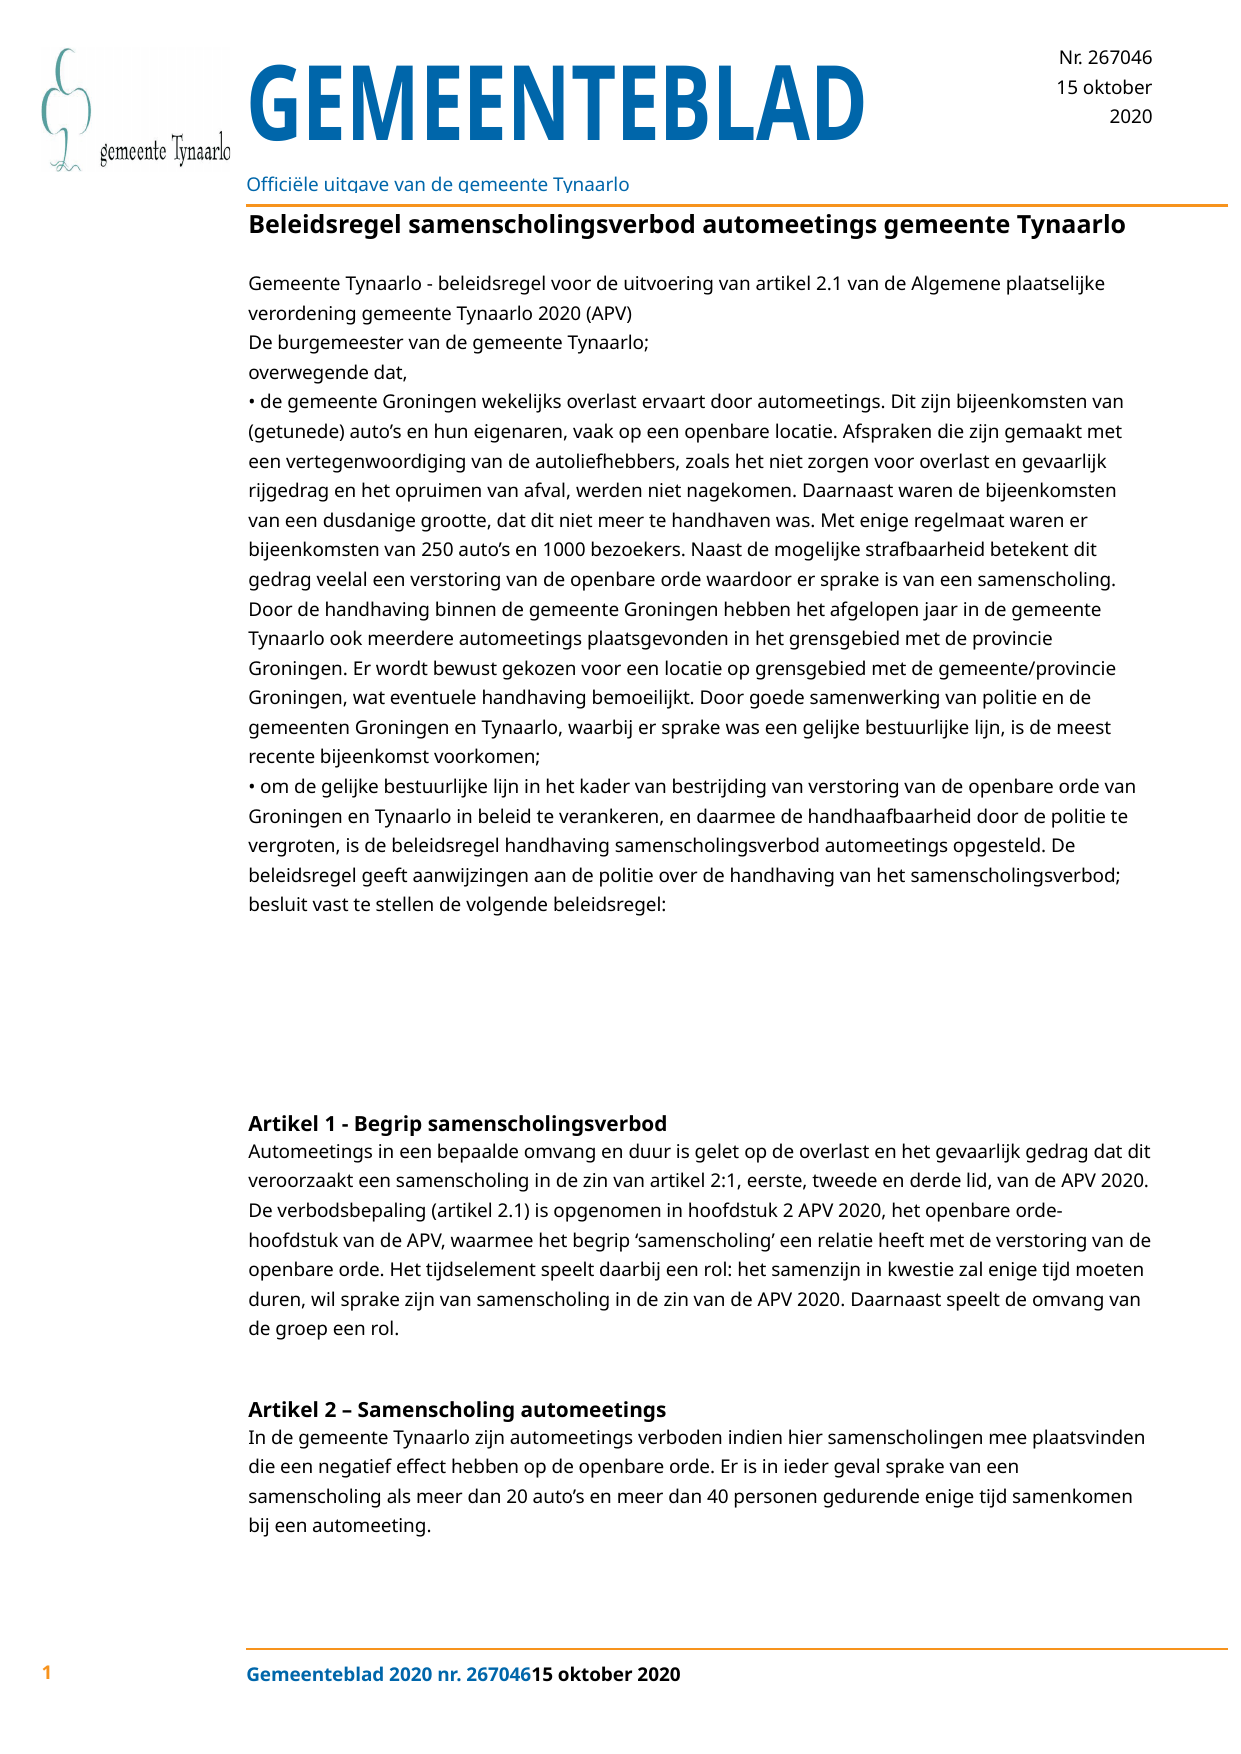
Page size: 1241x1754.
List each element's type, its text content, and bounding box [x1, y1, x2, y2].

picture [41, 47, 231, 172]
text Artikel 2 – Samenscholing automeetings [248, 1396, 1152, 1424]
text overwegende dat, [248, 359, 1152, 385]
text • om de gelijke bestuurlijke lijn in het kader van bestrijding van verstoring van de openbare orde van Groningen en Tynaarlo in beleid te verankeren, en daarmee de handhaafbaarheid door de politie te vergroten, is de beleidsregel handhaving samenscholingsverbod automeetings opgesteld. De beleidsregel geeft aanwijzingen aan de politie over de handhaving van het samenscholingsverbod; [248, 773, 1152, 888]
text Beleidsregel samenscholingsverbod automeetings gemeente Tynaarlo [248, 207, 1152, 241]
text In de gemeente Tynaarlo zijn automeetings verboden indien hier samenscholingen mee plaatsvinden die een negatief effect hebben op de openbare orde. Er is in ieder geval sprake van een samenscholing als meer dan 20 auto’s en meer dan 40 personen gedurende enige tijd samenkomen bij een automeeting. [248, 1424, 1152, 1538]
text besluit vast te stellen de volgende beleidsregel: [248, 892, 1152, 917]
text • de gemeente Groningen wekelijks overlast ervaart door automeetings. Dit zijn bijeenkomsten van (getunede) auto’s en hun eigenaren, vaak op een openbare locatie. Afspraken die zijn gemaakt met een vertegenwoordiging van de autoliefhebbers, zoals het niet zorgen voor overlast en gevaarlijk rijgedrag en het opruimen van afval, werden niet nagekomen. Daarnaast waren de bijeenkomsten van een dusdanige grootte, dat dit niet meer te handhaven was. Met enige regelmaat waren er bijeenkomsten van 250 auto’s en 1000 bezoekers. Naast de mogelijke strafbaarheid betekent dit gedrag veelal een verstoring van de openbare orde waardoor er sprake is van een samenscholing. Door de handhaving binnen de gemeente Groningen hebben het afgelopen jaar in de gemeente Tynaarlo ook meerdere automeetings plaatsgevonden in het grensgebied met de provincie Groningen. Er wordt bewust gekozen voor een locatie op grensgebied met de gemeente/provincie Groningen, wat eventuele handhaving bemoeilijkt. Door goede samenwerking van politie en de gemeenten Groningen en Tynaarlo, waarbij er sprake was een gelijke bestuurlijke lijn, is de meest recente bijeenkomst voorkomen; [248, 389, 1152, 769]
text Automeetings in een bepaalde omvang en duur is gelet op de overlast en het gevaarlijk gedrag dat dit veroorzaakt een samenscholing in de zin van artikel 2:1, eerste, tweede en derde lid, van de APV 2020. De verbodsbepaling (artikel 2.1) is opgenomen in hoofdstuk 2 APV 2020, het openbare orde-hoofdstuk van de APV, waarmee het begrip ‘samenscholing’ een relatie heeft met de verstoring van de openbare orde. Het tijdselement speelt daarbij een rol: het samenzijn in kwestie zal enige tijd moeten duren, wil sprake zijn van samenscholing in de zin van de APV 2020. Daarnaast speelt de omvang van de groep een rol. [248, 1138, 1152, 1341]
text Gemeente Tynaarlo - beleidsregel voor de uitvoering van artikel 2.1 van de Algemene plaatselijke verordening gemeente Tynaarlo 2020 (APV) [248, 270, 1152, 326]
text De burgemeester van de gemeente Tynaarlo; [248, 329, 1152, 355]
text Artikel 1 - Begrip samenscholingsverbod [248, 1109, 1152, 1138]
